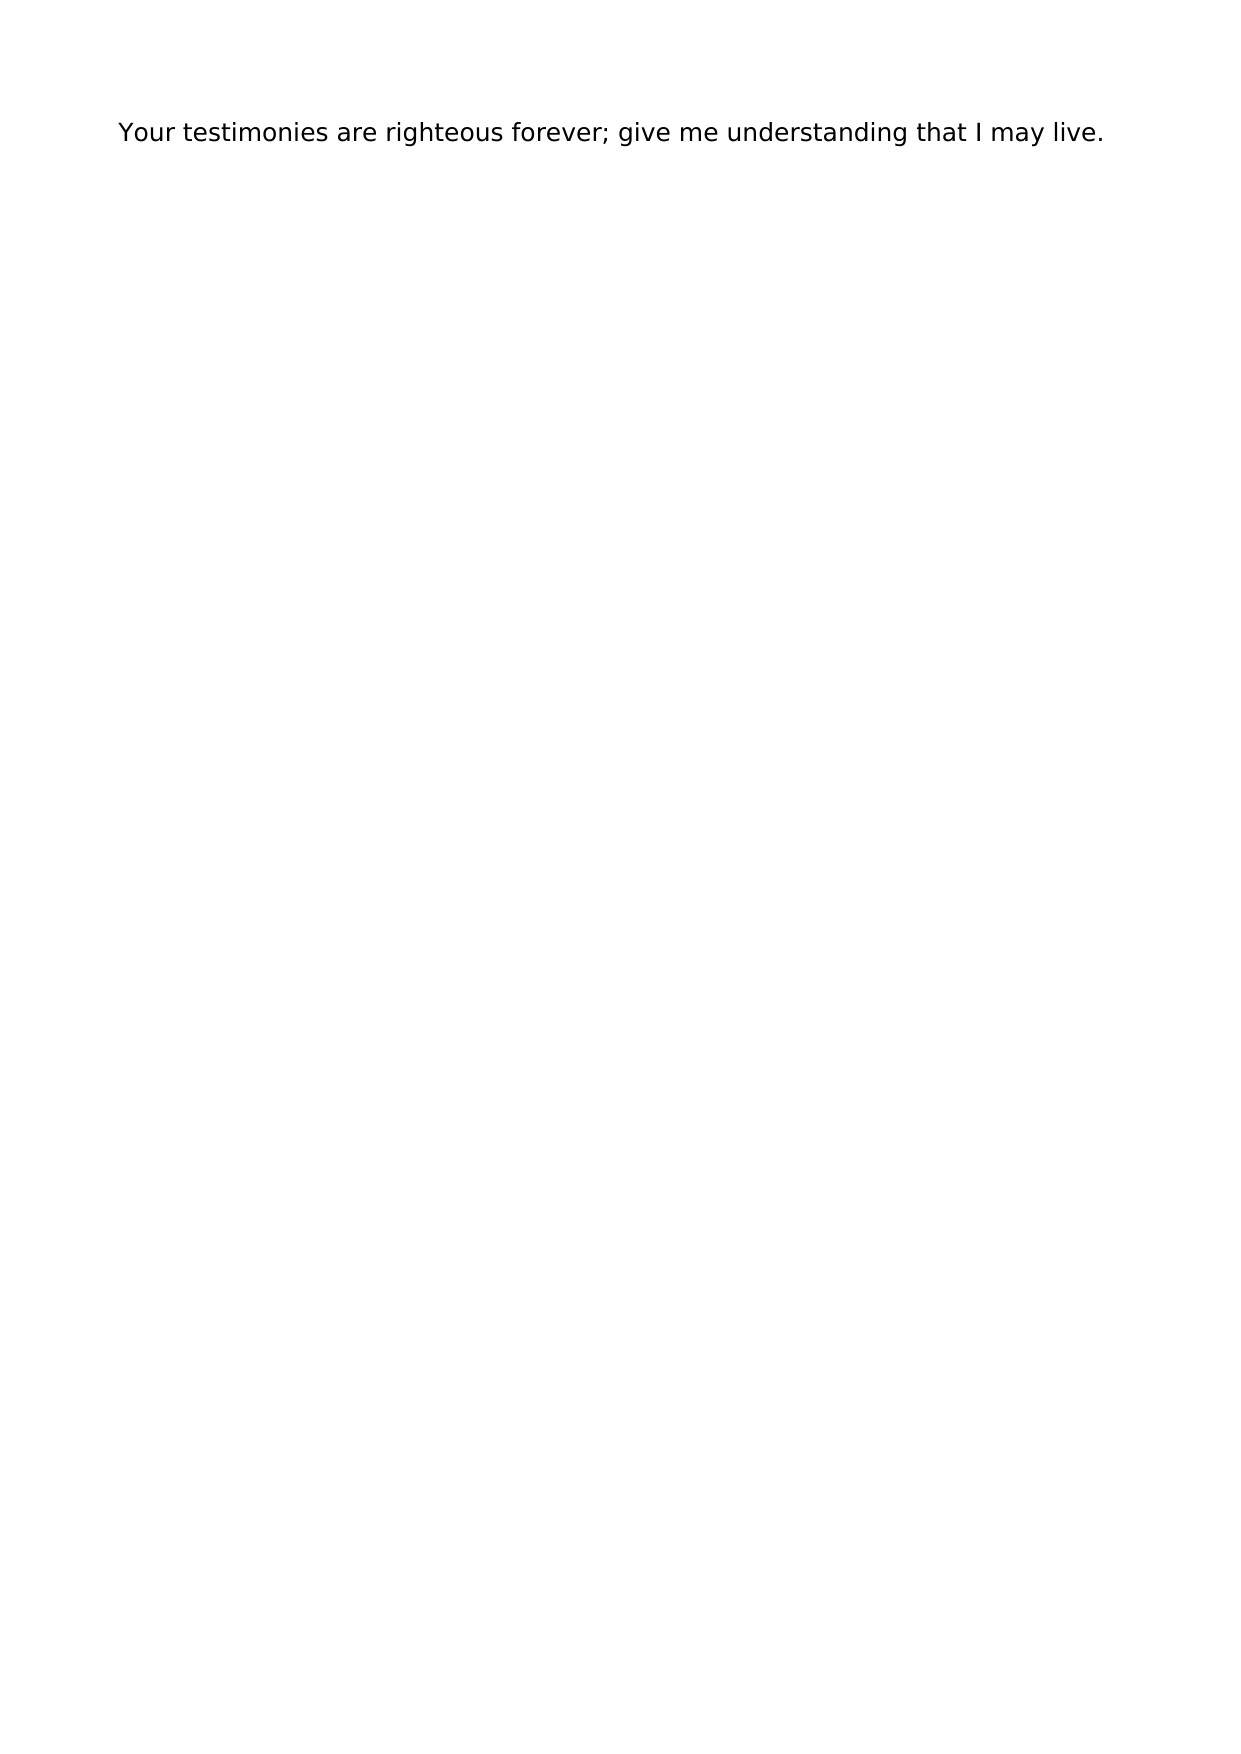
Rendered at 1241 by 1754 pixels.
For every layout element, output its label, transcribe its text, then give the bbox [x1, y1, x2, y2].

text Your testimonies are righteous forever; give me understanding that I may live. [118, 118, 1122, 147]
